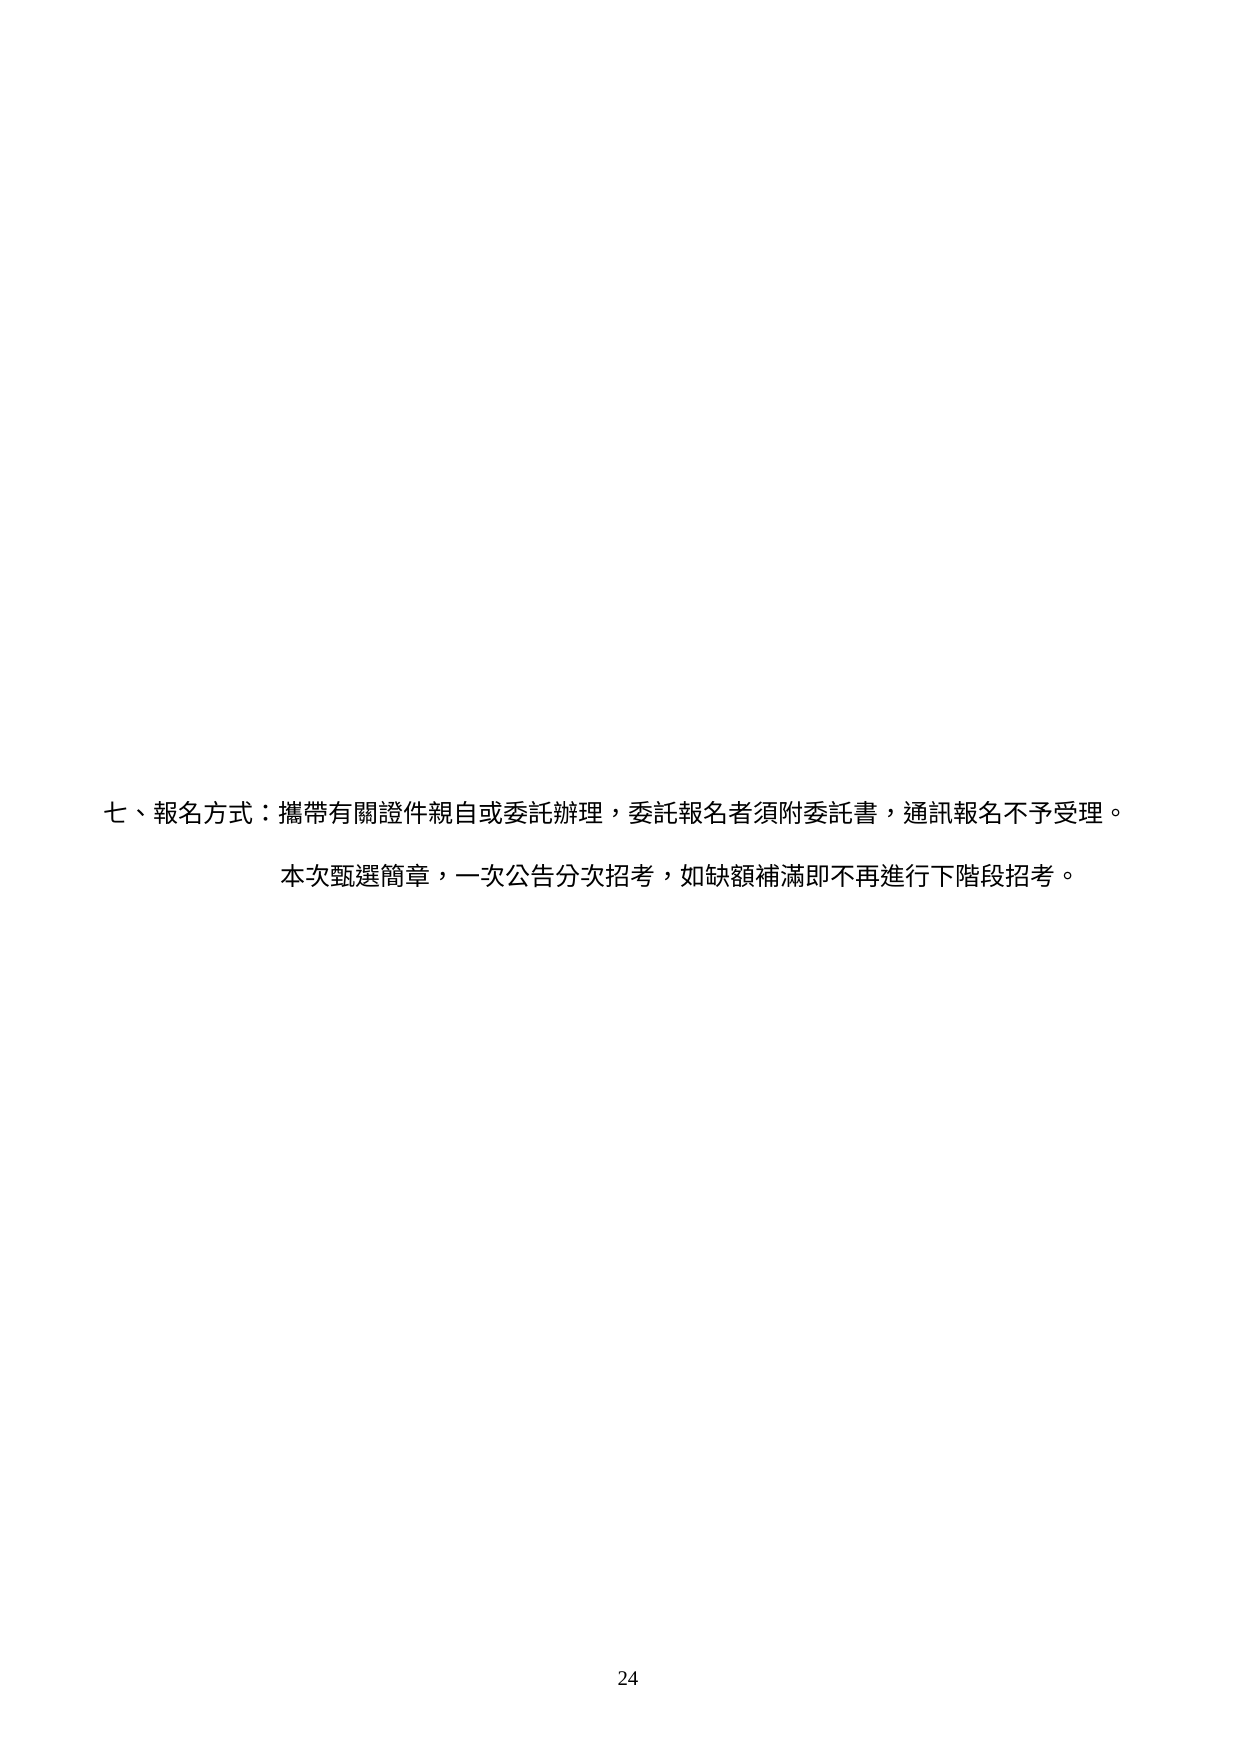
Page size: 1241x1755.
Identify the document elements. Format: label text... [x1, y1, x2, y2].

text 七、報名方式：攜帶有關證件親自或委託辦理，委託報名者須附委託書，通訊報名不予受理。本次甄選簡章，一次公告分次招考，如缺額補滿即不再進行下階段招考。 [104, 770, 1152, 895]
